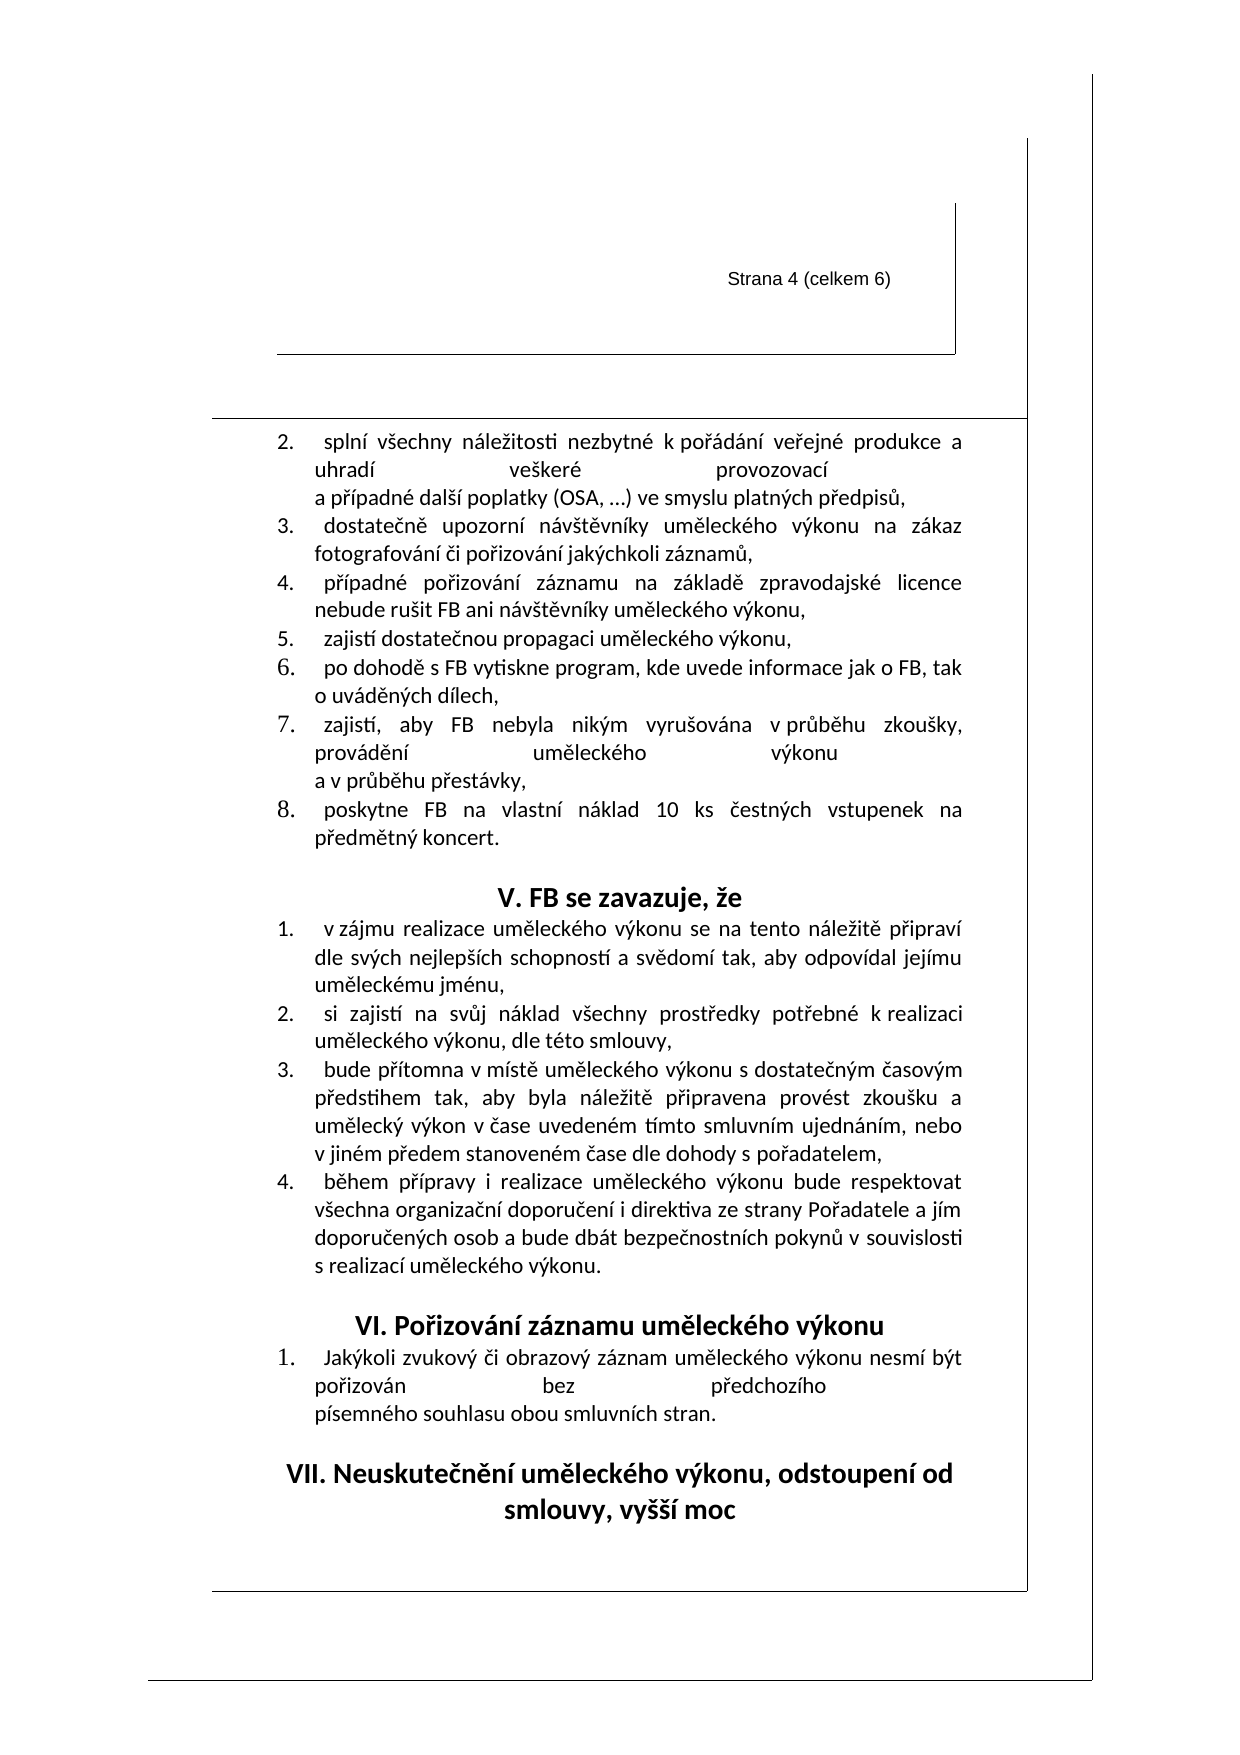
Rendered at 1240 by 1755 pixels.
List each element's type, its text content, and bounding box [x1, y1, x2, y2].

list v zájmu realizace uměleckého výkonu se na tento náležitě připraví dle svých nejlepších schopností a svědomí tak, aby odpovídal jejímu uměleckému jménu, [212, 914, 1027, 999]
subtitle VI. Pořizování záznamu uměleckého výkonu [212, 1307, 1027, 1342]
list po dohodě s FB vytiskne program, kde uvede informace jak o FB, tak o uváděných dílech, [212, 652, 1027, 709]
subtitle V. FB se zavazuje, že [212, 879, 1027, 914]
subtitle VII. Neuskutečnění uměleckého výkonu, odstoupení od smlouvy, vyšší moc [212, 1456, 1027, 1591]
list během přípravy i realizace uměleckého výkonu bude respektovat všechna organizační doporučení i direktiva ze strany Pořadatele a jím doporučených osob a bude dbát bezpečnostních pokynů v souvislosti s realizací uměleckého výkonu. [212, 1167, 1027, 1279]
list zajistí dostatečnou propagaci uměleckého výkonu, [212, 624, 1027, 652]
list splní všechny náležitosti nezbytné k pořádání veřejné produkce a uhradí veškeré provozovací a případné další poplatky (OSA, …) ve smyslu platných předpisů, [212, 363, 1027, 512]
list si zajistí na svůj náklad všechny prostředky potřebné k realizaci uměleckého výkonu, dle této smlouvy, [212, 999, 1027, 1055]
list Jakýkoli zvukový či obrazový záznam uměleckého výkonu nesmí být pořizován bez předchozího písemného souhlasu obou smluvních stran. [212, 1342, 1027, 1428]
list případné pořizování záznamu na základě zpravodajské licence nebude rušit FB ani návštěvníky uměleckého výkonu, [212, 568, 1027, 624]
list poskytne FB na vlastní náklad 10 ks čestných vstupenek na předmětný koncert. [212, 794, 1027, 851]
list zajistí, aby FB nebyla nikým vyrušována v průběhu zkoušky, provádění uměleckého výkonu a v průběhu přestávky, [212, 709, 1027, 794]
list bude přítomna v místě uměleckého výkonu s dostatečným časovým předstihem tak, aby byla náležitě připravena provést zkoušku a umělecký výkon v čase uvedeném tímto smluvním ujednáním, nebo v jiném předem stanoveném čase dle dohody s pořadatelem, [212, 1055, 1027, 1167]
list dostatečně upozorní návštěvníky uměleckého výkonu na zákaz fotografování či pořizování jakýchkoli záznamů, [212, 512, 1027, 568]
